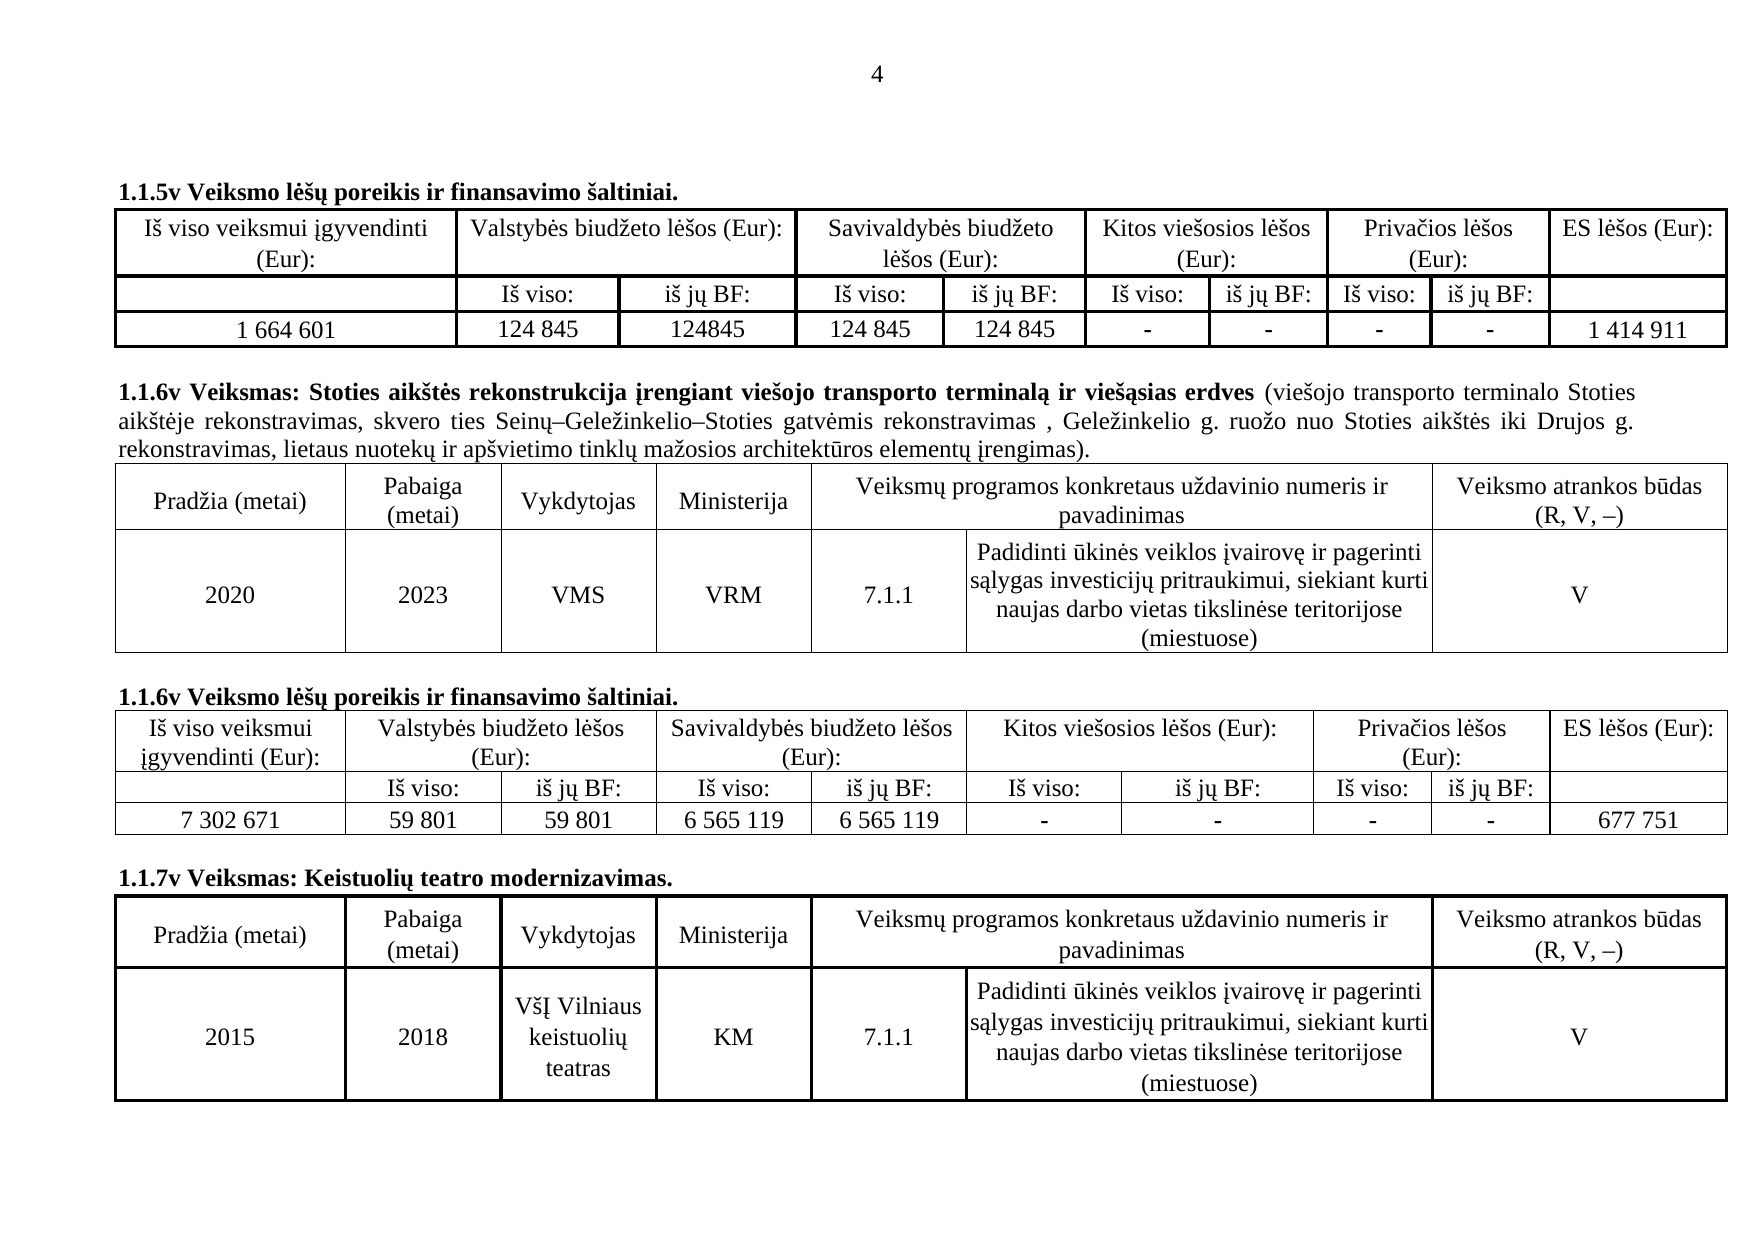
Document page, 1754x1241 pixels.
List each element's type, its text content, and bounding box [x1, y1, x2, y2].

table_cell 2023 [346, 530, 501, 652]
table_cell 59 801 [346, 803, 501, 833]
table_cell - [1087, 313, 1208, 345]
table_cell Iš viso: [798, 278, 942, 310]
table_header Veiksmo atrankos būdas (R, V, –) [1434, 898, 1725, 966]
table_cell iš jų BF: [1122, 772, 1313, 802]
table_cell VMS [502, 530, 656, 652]
table_cell 124 845 [798, 313, 942, 345]
table_cell - [1122, 803, 1313, 833]
table_cell Iš viso: [346, 772, 501, 802]
text 1.1.7v Veiksmas: Keistuolių teatro modernizavimas. [118, 863, 1636, 892]
table_header Privačios lėšos (Eur): [1314, 711, 1549, 771]
table_cell iš jų BF: [1433, 278, 1548, 310]
table_header Privačios lėšos (Eur): [1329, 211, 1548, 274]
table_cell iš jų BF: [1432, 772, 1549, 802]
table_cell 1 414 911 [1551, 313, 1725, 345]
table_cell - [1329, 313, 1429, 345]
table_header Savivaldybės biudžeto lėšos (Eur): [798, 211, 1084, 274]
table_cell V [1434, 969, 1725, 1099]
table_cell iš jų BF: [812, 772, 966, 802]
table_header Valstybės biudžeto lėšos (Eur): [458, 211, 794, 274]
table_header Kitos viešosios lėšos (Eur): [967, 711, 1313, 771]
table_cell 7.1.1 [813, 969, 965, 1099]
table_header Pradžia (metai) [117, 898, 344, 966]
table_header Pabaiga (metai) [346, 464, 501, 529]
table_cell 1 664 601 [117, 313, 455, 345]
text 1.1.6v Veiksmas: Stoties aikštės rekonstrukcija įrengiant viešojo transporto terminalą ir viešąsias erdves (viešojo transporto terminalo Stoties aikštėje rekonstravimas, skvero ties Seinų–Geležinkelio–Stoties gatvėmis rekonstravimas , Geležinkelio g. ruožo nuo Stoties aikštės iki Drujos g. rekonstravimas, lietaus nuotekų ir apšvietimo tinklų mažosios architektūros elementų įrengimas). [118, 377, 1636, 463]
table_cell 124 845 [458, 313, 617, 345]
table_cell 2018 [347, 969, 499, 1099]
table_header Iš viso veiksmui įgyvendinti (Eur): [116, 711, 345, 771]
table_cell iš jų BF: [1211, 278, 1326, 310]
table_cell 7.1.1 [812, 530, 966, 652]
table_cell - [1314, 803, 1431, 833]
table_header Valstybės biudžeto lėšos (Eur): [346, 711, 656, 771]
table_cell 59 801 [502, 803, 656, 833]
table_cell Iš viso: [967, 772, 1121, 802]
table_cell iš jų BF: [502, 772, 656, 802]
table_cell [117, 278, 455, 310]
table_header Ministerija [657, 464, 811, 529]
text 1.1.6v Veiksmo lėšų poreikis ir finansavimo šaltiniai. [118, 682, 1636, 710]
table_cell 2015 [117, 969, 344, 1099]
table_header Veiksmų programos konkretaus uždavinio numeris ir pavadinimas [812, 464, 1432, 529]
table_header ES lėšos (Eur): [1551, 211, 1725, 274]
table_cell VRM [657, 530, 811, 652]
table_cell - [1432, 803, 1549, 833]
table_cell Iš viso: [657, 772, 811, 802]
table_cell Iš viso: [1087, 278, 1208, 310]
table_cell Iš viso: [458, 278, 617, 310]
table_cell iš jų BF: [945, 278, 1084, 310]
table_cell - [1211, 313, 1326, 345]
table_cell [1551, 278, 1725, 310]
table_cell Padidinti ūkinės veiklos įvairovę ir pagerinti sąlygas investicijų pritraukimui, siekiant kurti naujas darbo vietas tikslinėse teritorijose (miestuose) [967, 530, 1432, 652]
table_header Veiksmų programos konkretaus uždavinio numeris ir pavadinimas [813, 898, 1431, 966]
table_cell KM [658, 969, 810, 1099]
table_cell Padidinti ūkinės veiklos įvairovę ir pagerinti sąlygas investicijų pritraukimui, siekiant kurti naujas darbo vietas tikslinėse teritorijose (miestuose) [968, 969, 1431, 1099]
table_cell 124845 [621, 313, 794, 345]
table_header Vykdytojas [503, 898, 655, 966]
table_cell 6 565 119 [657, 803, 811, 833]
table_header Kitos viešosios lėšos (Eur): [1087, 211, 1326, 274]
table_header Iš viso veiksmui įgyvendinti (Eur): [117, 211, 455, 274]
table_cell iš jų BF: [621, 278, 794, 310]
table_cell - [967, 803, 1121, 833]
table_header Veiksmo atrankos būdas (R, V, –) [1433, 464, 1727, 529]
table_header Pabaiga (metai) [347, 898, 499, 966]
table_cell 677 751 [1551, 803, 1727, 833]
table_header ES lėšos (Eur): [1551, 711, 1727, 771]
table_cell - [1433, 313, 1548, 345]
text 1.1.5v Veiksmo lėšų poreikis ir finansavimo šaltiniai. [118, 177, 1636, 206]
table_cell VšĮ Vilniaus keistuolių teatras [503, 969, 655, 1099]
table_header Savivaldybės biudžeto lėšos (Eur): [657, 711, 966, 771]
table_header Ministerija [658, 898, 810, 966]
table_cell 124 845 [945, 313, 1084, 345]
table_cell V [1433, 530, 1727, 652]
table_cell Iš viso: [1314, 772, 1431, 802]
table_cell Iš viso: [1329, 278, 1429, 310]
table_cell 6 565 119 [812, 803, 966, 833]
table_cell [116, 772, 345, 802]
table_header Vykdytojas [502, 464, 656, 529]
table_cell [1551, 772, 1727, 802]
table_cell 2020 [116, 530, 345, 652]
table_header Pradžia (metai) [116, 464, 345, 529]
table_cell 7 302 671 [116, 803, 345, 833]
